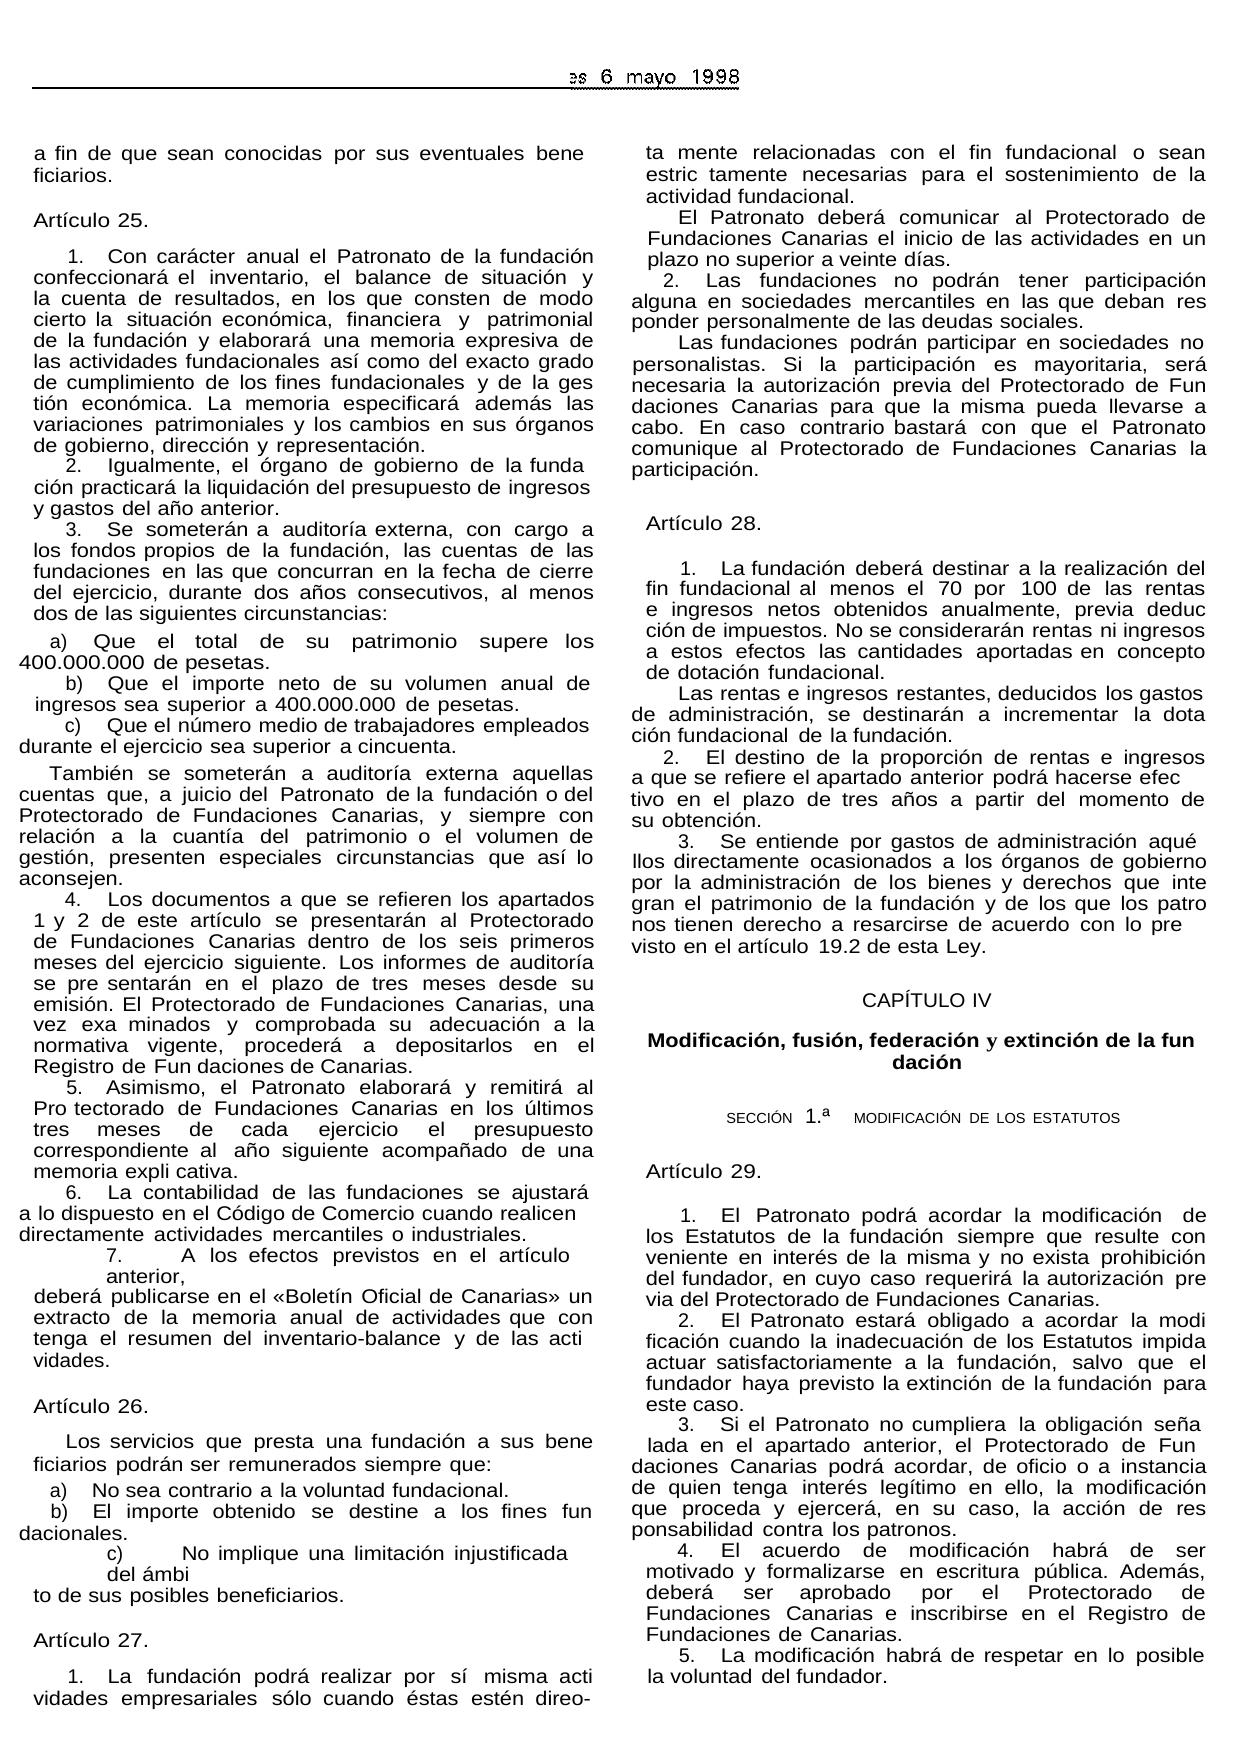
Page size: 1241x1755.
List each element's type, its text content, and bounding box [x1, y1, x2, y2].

text También se someterán a auditoría externa aquellas cuentas que, a juicio del Patronato de la fundación o del Protectorado de Fundaciones Canarias, y siempre con relación a la cuantía del patrimonio o el volumen de gestión, presenten especiales circunstancias que así lo aconsejen. [19, 764, 593, 889]
list La fundación podrá realizar por sí misma acti­ vidades empresariales sólo cuando éstas estén direo- [33, 1666, 593, 1710]
text lada en el apartado anterior, el Protectorado de Fun­ [647, 1435, 1207, 1457]
text visto en el artículo 19.2 de esta Ley. [631, 935, 1004, 957]
list No sea contrario a la voluntad fundacional. [19, 1479, 594, 1502]
text la voluntad del fundador. [647, 1667, 890, 1688]
list Asimismo, el Patronato elaborará y remitirá al Pro­ tectorado de Fundaciones Canarias en los últimos tres meses de cada ejercicio el presupuesto correspondiente al año siguiente acompañado de una memoria expli­ cativa. [33, 1078, 593, 1183]
text a fin de que sean conocidas por sus eventuales bene­ ficiarios. [33, 143, 593, 187]
list La modificación habrá de respetar en lo posible [678, 1646, 1218, 1667]
text El Patronato deberá comunicar al Protectorado de Fundaciones Canarias el inicio de las actividades en un plazo no superior a veinte días. [647, 207, 1206, 270]
text a lo dispuesto en el Código de Comercio cuando realicen directamente actividades mercantiles o industriales. [19, 1204, 592, 1246]
list La contabilidad de las fundaciones se ajustará [65, 1183, 594, 1203]
list Se someterán a auditoría externa, con cargo a los fondos propios de la fundación, las cuentas de las fundaciones en las que concurran en la fecha de cierre del ejercicio, durante dos años consecutivos, al menos dos de las siguientes circunstancias: [33, 520, 594, 625]
list Que el número medio de trabajadores empleados [64, 716, 594, 737]
list Igualmente, el órgano de gobierno de la funda­ [65, 456, 594, 477]
list Los documentos a que se refieren los apartados 1 y 2 de este artículo se presentarán al Protectorado de Fundaciones Canarias dentro de los seis primeros meses del ejercicio siguiente. Los informes de auditoría se pre­ sentarán en el plazo de tres meses desde su emisión. El Protectorado de Fundaciones Canarias, una vez exa­ minados y comprobada su adecuación a la normativa vigente, procederá a depositarlos en el Registro de Fun­ daciones de Canarias. [33, 889, 594, 1078]
list La fundación deberá destinar a la realización del fin fundacional al menos el 70 por 100 de las rentas e ingresos netos obtenidos anualmente, previa deduc­ ción de impuestos. No se considerarán rentas ni ingresos a estos efectos las cantidades aportadas en concepto de dotación fundacional. [646, 558, 1206, 684]
text Artículo 25. [33, 209, 150, 232]
text personalistas. Si la participación es mayoritaria, será necesaria la autorización previa del Protectorado de Fun­ daciones Canarias para que la misma pueda llevarse a cabo. En caso contrario bastará con que el Patronato comunique al Protectorado de Fundaciones Canarias la participación. [631, 355, 1207, 480]
list El importe obtenido se destine a los fines fun­ dacionales. [19, 1502, 592, 1544]
text CAPÍTULO IV [636, 989, 1218, 1012]
text Artículo 26. [33, 1395, 150, 1418]
list Si el Patronato no cumpliera la obligación seña­ [678, 1415, 1218, 1435]
text de administración, se destinarán a incrementar la dota­ ción fundacional de la fundación. [631, 705, 1206, 747]
list Que el total de su patrimonio supere los 400.000.000 de pesetas. [19, 631, 594, 673]
subtitle Modificación, fusión, federación y extinción de la fun­ dación [647, 1030, 1205, 1074]
text Artículo 27. [33, 1629, 150, 1652]
text ción practicará la liquidación del presupuesto de ingresos y gastos del año anterior. [33, 478, 593, 519]
text ingresos sea superior a 400.000.000 de pesetas. [34, 694, 522, 716]
list No implique una limitación injustificada del ámbi­ [107, 1544, 594, 1585]
list Las fundaciones no podrán tener participación alguna en sociedades mercantiles en las que deban res­ ponder personalmente de las deudas sociales. [631, 270, 1207, 333]
text tivo en el plazo de tres años a partir del momento de su obtención. [630, 789, 1206, 832]
list El Patronato podrá acordar la modificación de los Estatutos de la fundación siempre que resulte con­ veniente en interés de la misma y no exista prohibición del fundador, en cuyo caso requerirá la autorización pre­ via del Protectorado de Fundaciones Canarias. [646, 1206, 1207, 1310]
text Artículo 29. [646, 1160, 763, 1182]
text durante el ejercicio sea superior a cincuenta. [19, 737, 474, 758]
text SECCIÓN 1.ª MODIFICACIÓN DE LOS ESTATUTOS [631, 1103, 1215, 1127]
text Las rentas e ingresos restantes, deducidos los gastos [678, 684, 1218, 704]
text daciones Canarias podrá acordar, de oficio o a instancia de quien tenga interés legítimo en ello, la modificación que proceda y ejercerá, en su caso, la acción de res­ ponsabilidad contra los patronos. [631, 1457, 1207, 1540]
text deberá publicarse en el «Boletín Oficial de Canarias» un extracto de la memoria anual de actividades que con­ tenga el resumen del inventario-balance y de las acti­ [33, 1287, 593, 1350]
text llos directamente ocasionados a los órganos de gobierno por la administración de los bienes y derechos que inte­ gran el patrimonio de la fundación y de los que los patro­ nos tienen derecho a resarcirse de acuerdo con lo pre­ [631, 852, 1207, 935]
text vidades. [33, 1350, 113, 1372]
text Artículo 28. [646, 512, 763, 535]
text Las fundaciones podrán participar en sociedades no [678, 333, 1218, 354]
text Los servicios que presta una fundación a sus bene­ ficiarios podrán ser remunerados siempre que: [33, 1431, 593, 1475]
list Con carácter anual el Patronato de la fundación confeccionará el inventario, el balance de situación y la cuenta de resultados, en los que consten de modo cierto la situación económica, financiera y patrimonial de la fundación y elaborará una memoria expresiva de las actividades fundacionales así como del exacto grado de cumplimiento de los fines fundacionales y de la ges­ tión económica. La memoria especificará además las variaciones patrimoniales y los cambios en sus órganos de gobierno, dirección y representación. [33, 247, 594, 456]
list El Patronato estará obligado a acordar la modi­ ficación cuando la inadecuación de los Estatutos impida actuar satisfactoriamente a la fundación, salvo que el fundador haya previsto la extinción de la fundación para este caso. [646, 1311, 1206, 1415]
list Que el importe neto de su volumen anual de [65, 673, 594, 694]
list El acuerdo de modificación habrá de ser motivado y formalizarse en escritura pública. Además, deberá ser aprobado por el Protectorado de Fundaciones Canarias e inscribirse en el Registro de Fundaciones de Canarias. [646, 1541, 1206, 1646]
text ta mente relacionadas con el fin fundacional o sean estric­ tamente necesarias para el sostenimiento de la actividad fundacional. [646, 142, 1206, 207]
list Se entiende por gastos de administración aqué­ [678, 832, 1218, 852]
list El destino de la proporción de rentas e ingresos a que se refiere el apartado anterior podrá hacerse efec­ [631, 748, 1206, 789]
text to de sus posibles beneficiarios. [33, 1585, 346, 1607]
list A los efectos previstos en el artículo anterior, [106, 1246, 594, 1287]
